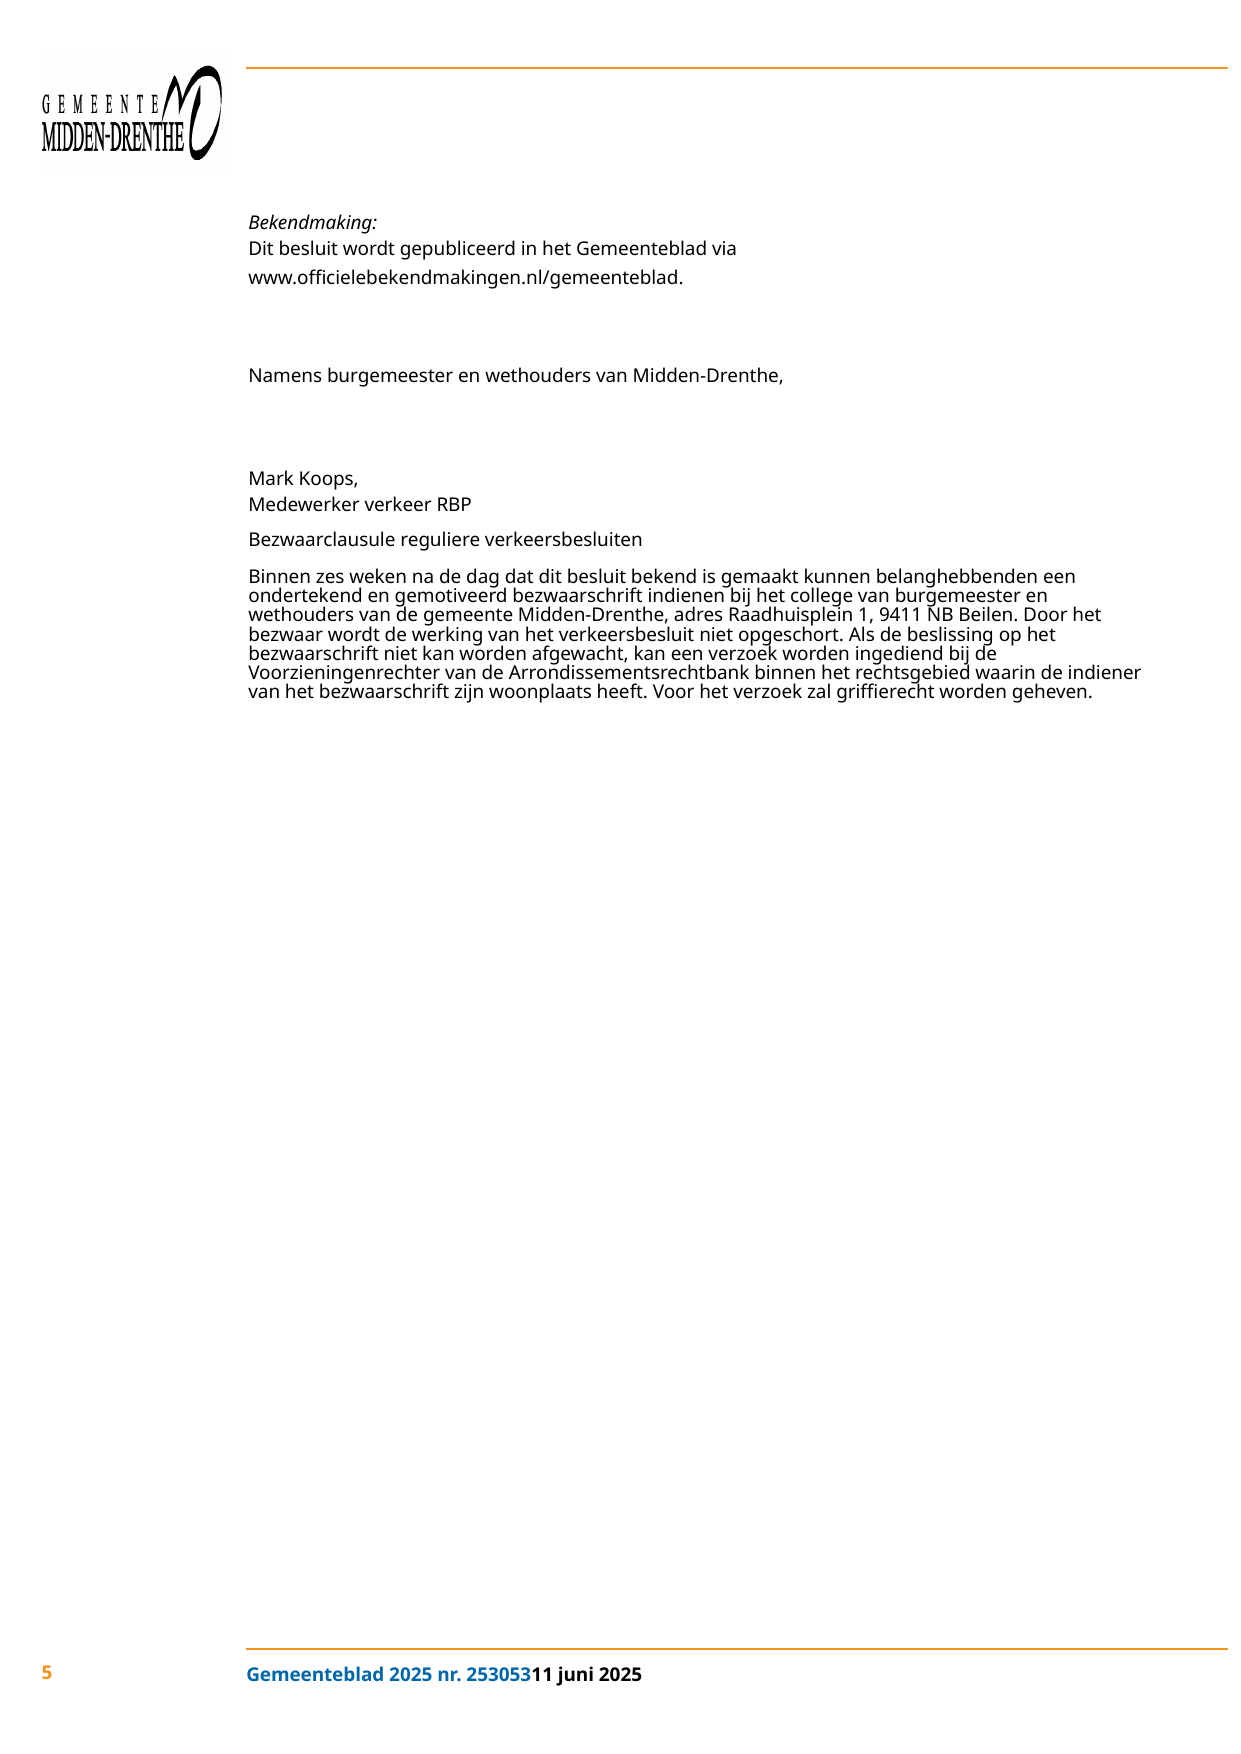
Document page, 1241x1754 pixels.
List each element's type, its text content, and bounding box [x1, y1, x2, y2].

text Namens burgemeester en wethouders van Midden-Drenthe, [248, 363, 1152, 388]
text Medewerker verkeer RBP [248, 491, 1152, 517]
text Binnen zes weken na de dag dat dit besluit bekend is gemaakt kunnen belanghebbenden een ondertekend en gemotiveerd bezwaarschrift indienen bij het college van burgemeester en wethouders van de gemeente Midden-Drenthe, adres Raadhuisplein 1, 9411 NB Beilen. Door het bezwaar wordt de werking van het verkeersbesluit niet opgeschort. Als de beslissing op het bezwaarschrift niet kan worden afgewacht, kan een verzoek worden ingediend bij de Voorzieningenrechter van de Arrondissementsrechtbank binnen het rechtsgebied waarin de indiener van het bezwaarschrift zijn woonplaats heeft. Voor het verzoek zal griffierecht worden geheven. [248, 568, 1152, 703]
text Bezwaarclausule reguliere verkeersbesluiten [248, 531, 1152, 550]
picture [41, 47, 231, 172]
text Mark Koops, [248, 466, 1152, 491]
text Bekendmaking: [248, 209, 1152, 235]
text Dit besluit wordt gepubliceerd in het Gemeenteblad via www.officielebekendmakingen.nl/gemeenteblad. [248, 235, 1152, 290]
